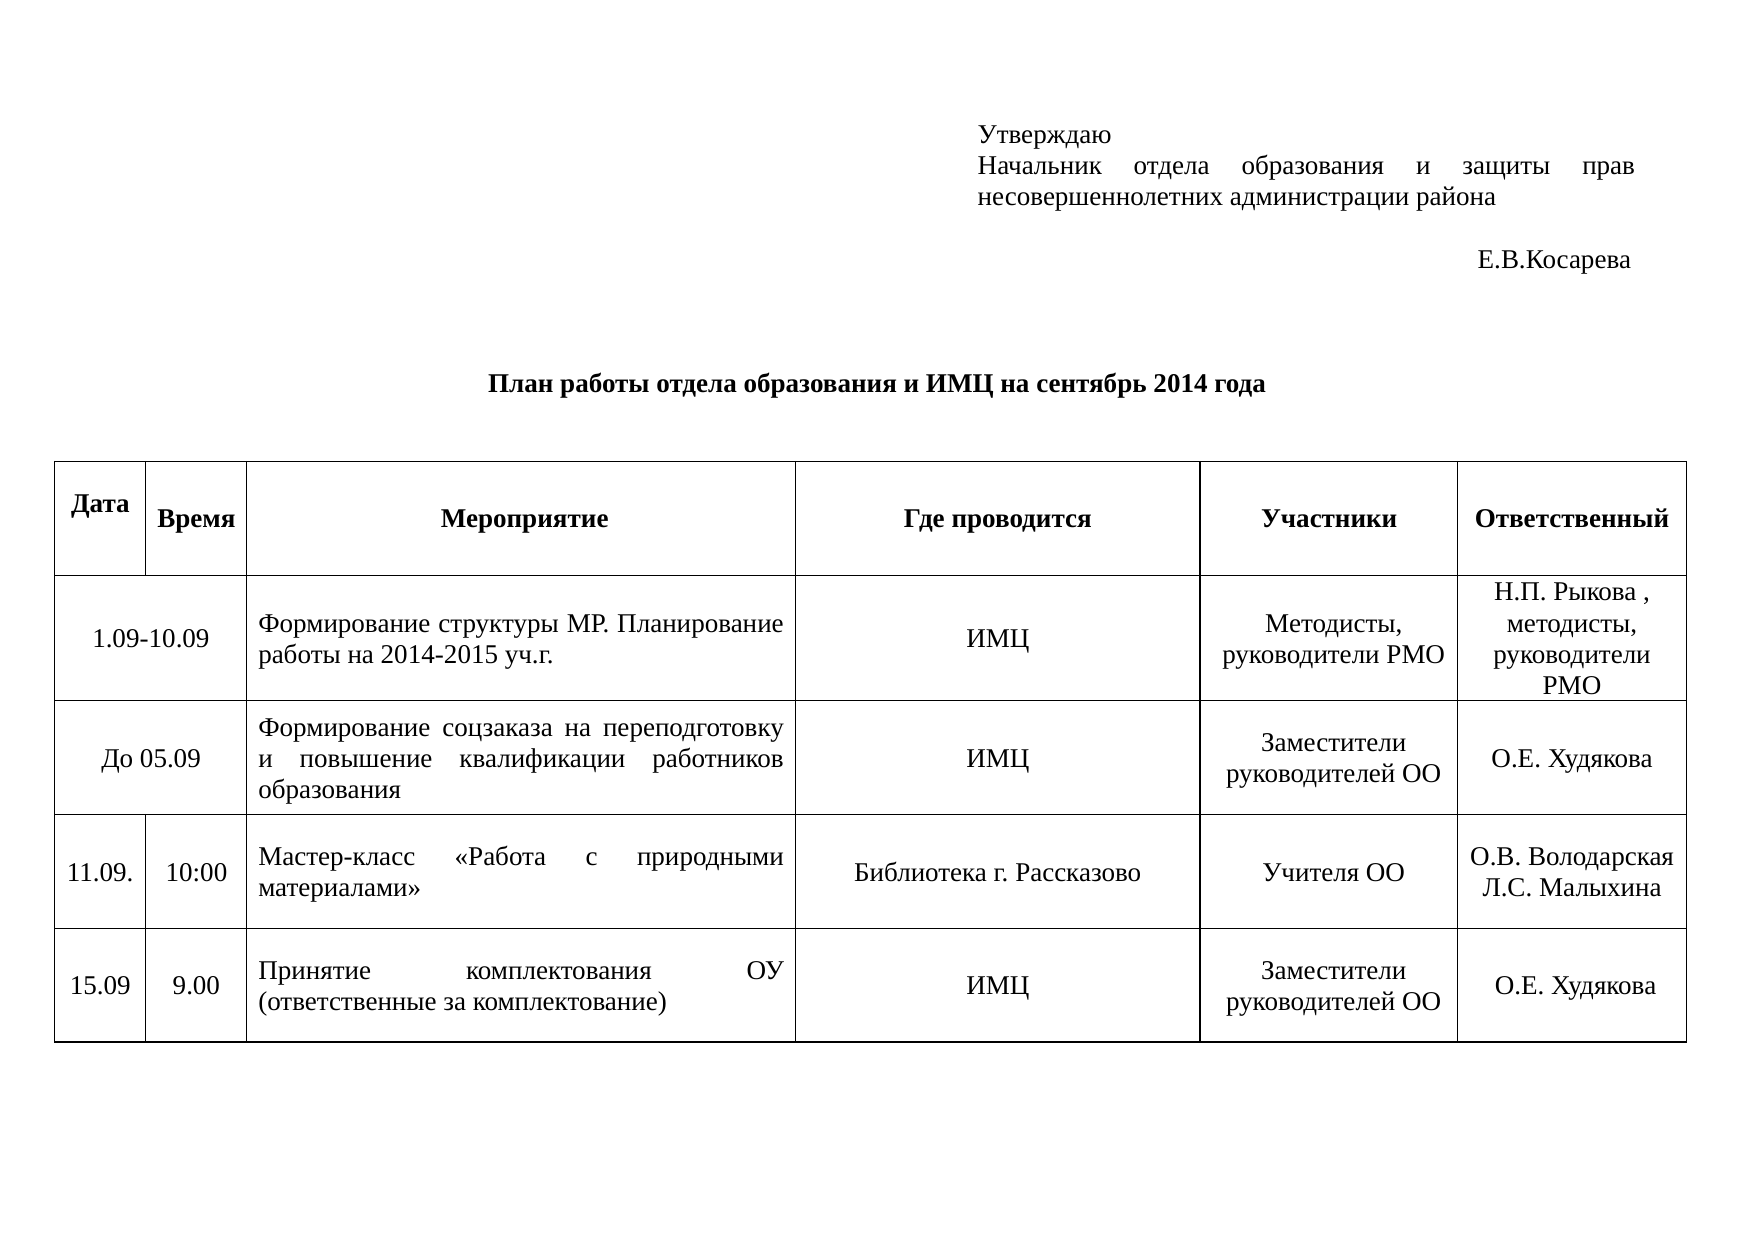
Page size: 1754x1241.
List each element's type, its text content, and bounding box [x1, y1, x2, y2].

table_cell Мастер-класс «Работа с природными материалами» [247, 815, 795, 928]
table_cell О.Е. Худякова [1458, 929, 1686, 1041]
table_cell ИМЦ [796, 701, 1199, 814]
text Начальник отдела образования и защиты прав несовершеннолетних администрации района [977, 149, 1636, 243]
table_cell О.Е. Худякова [1458, 701, 1686, 814]
table_cell ИМЦ [796, 576, 1199, 700]
text Утверждаю [977, 118, 1636, 149]
table_header Время [146, 462, 246, 574]
table_cell 10:00 [146, 815, 246, 928]
table_header Мероприятие [247, 462, 795, 574]
table_cell Формирование соцзаказа на переподготовку и повышение квалификации работников образования [247, 701, 795, 814]
table_cell Принятие комплектования ОУ (ответственные за комплектование) [247, 929, 795, 1041]
table_cell Заместители руководителей ОО [1201, 701, 1457, 814]
table_cell 15.09 [55, 929, 145, 1041]
text План работы отдела образования и ИМЦ на сентябрь 2014 года [118, 367, 1636, 398]
table_header Дата [55, 462, 145, 574]
table_header Участники [1201, 462, 1457, 574]
table_cell До 05.09 [55, 701, 246, 814]
table_cell ИМЦ [796, 929, 1199, 1041]
table_header Ответственный [1458, 462, 1686, 574]
table_cell Формирование структуры МР. Планирование работы на 2014-2015 уч.г. [247, 576, 795, 700]
table_cell Учителя ОО [1201, 815, 1457, 928]
table_cell 11.09. [55, 815, 145, 928]
table_header Где проводится [796, 462, 1199, 574]
table_cell О.В. Володарская Л.С. Малыхина [1458, 815, 1686, 928]
table_cell 1.09-10.09 [55, 576, 246, 700]
table_cell Н.П. Рыкова , методисты, руководители РМО [1458, 576, 1686, 700]
text Е.В.Косарева [977, 243, 1636, 274]
table_cell 9.00 [146, 929, 246, 1041]
table_cell Методисты, руководители РМО [1201, 576, 1457, 700]
table_cell Библиотека г. Рассказово [796, 815, 1199, 928]
table_cell Заместители руководителей ОО [1201, 929, 1457, 1041]
